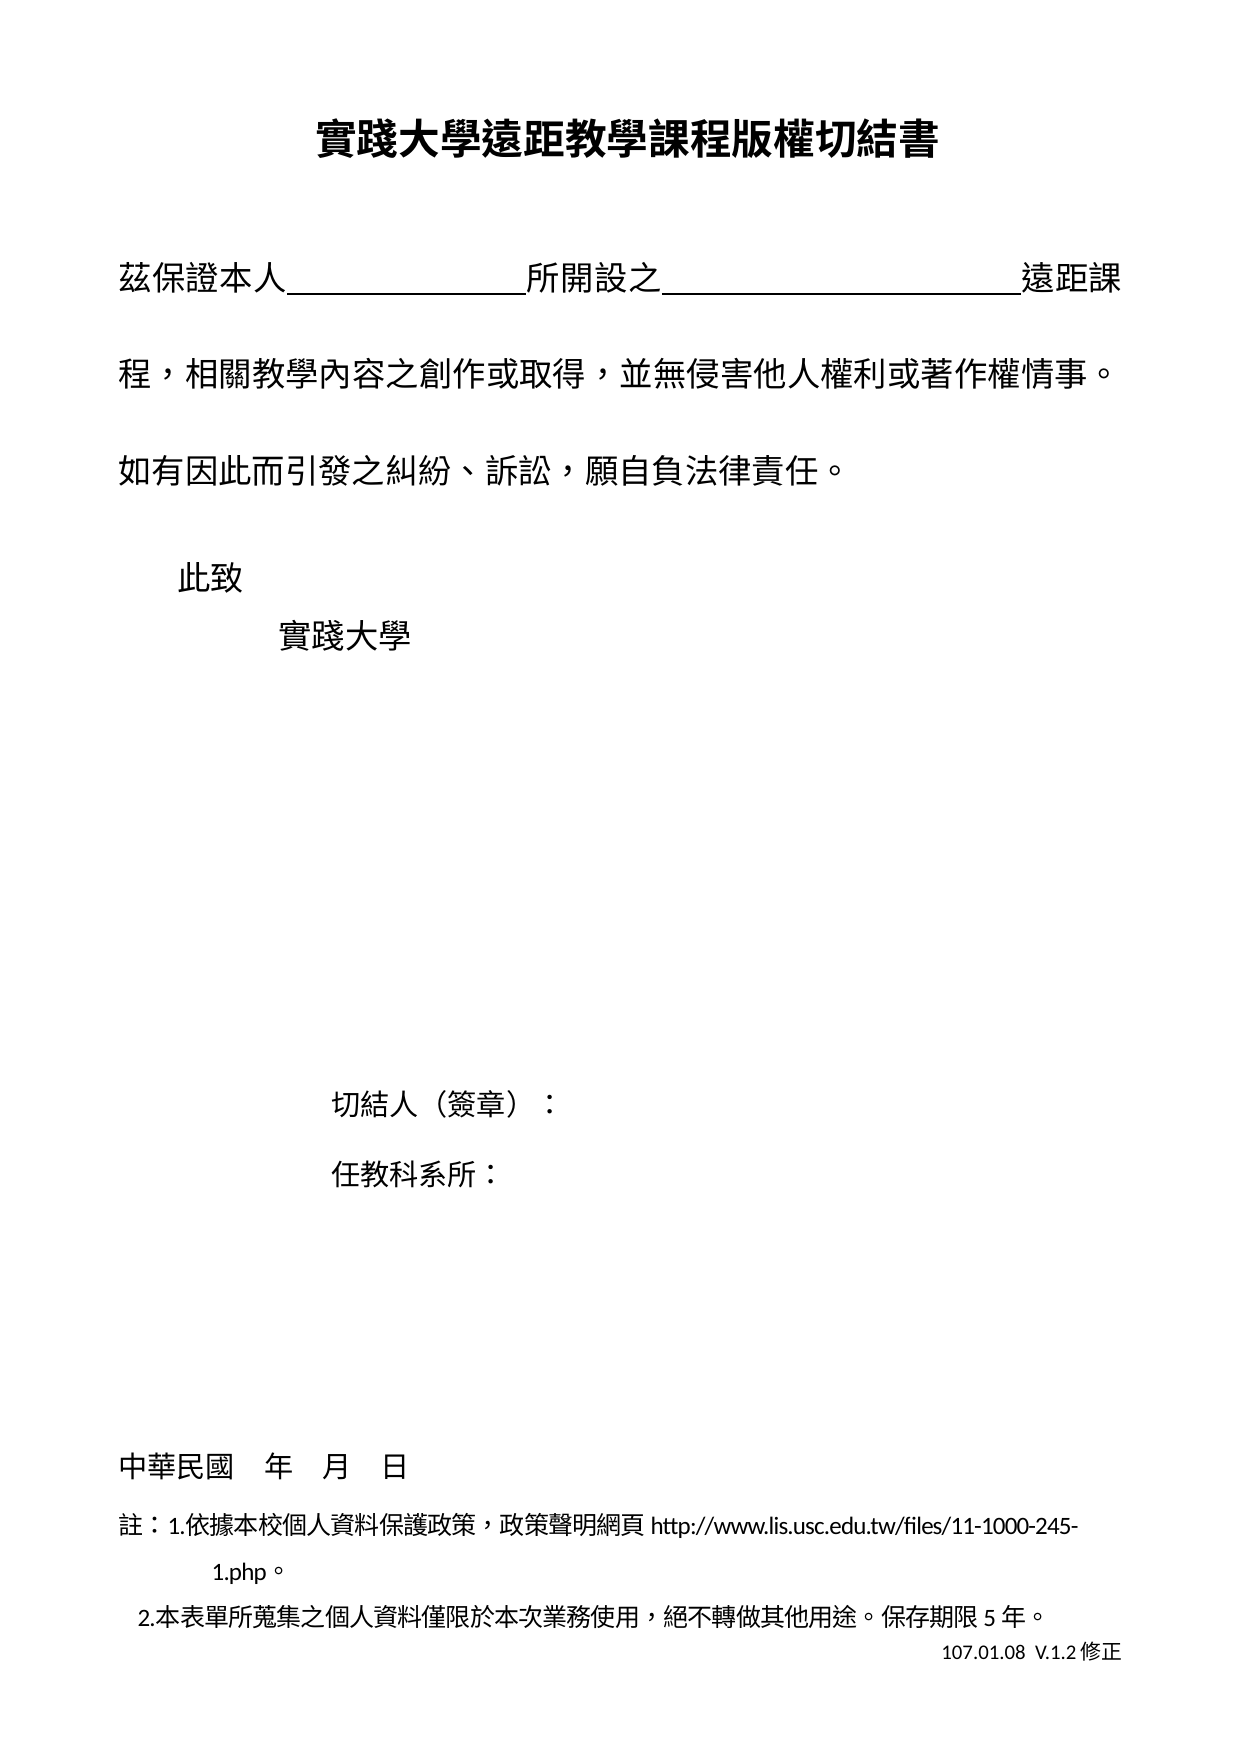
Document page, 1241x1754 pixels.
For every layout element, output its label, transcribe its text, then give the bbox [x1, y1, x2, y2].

text 茲保證本人 所開設之 遠距課程，相關教學內容之創作或取得，並無侵害他人權利或著作權情事。如有因此而引發之糾紛、訴訟，願自負法律責任。 [118, 251, 1122, 493]
text 實踐大學 [118, 612, 1122, 657]
text 中華民國 年 月 日 [118, 1441, 1122, 1487]
text 實踐大學遠距教學課程版權切結書 [177, 118, 1078, 164]
text 切結人（簽章）： [331, 1078, 1122, 1124]
text 任教科系所： [331, 1149, 1122, 1195]
text 此致 [177, 553, 1078, 599]
